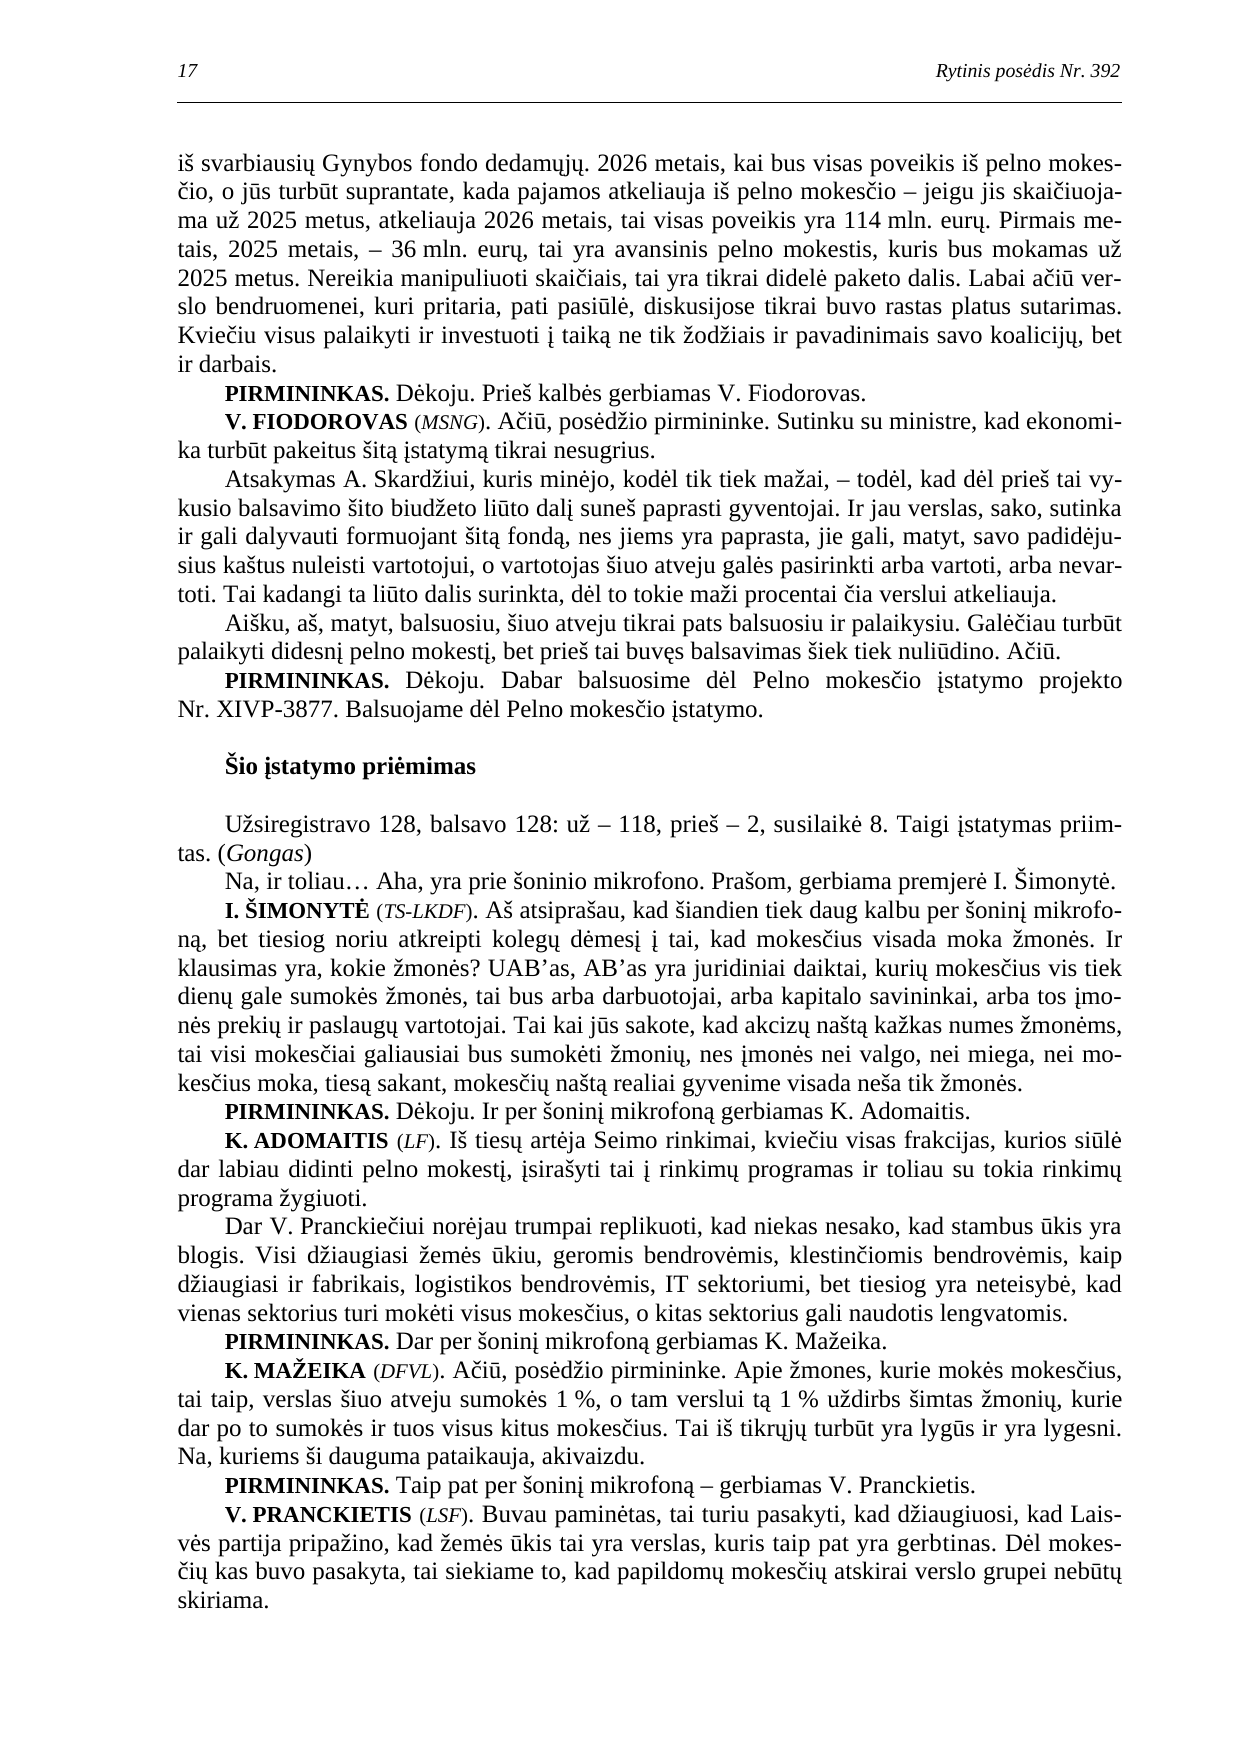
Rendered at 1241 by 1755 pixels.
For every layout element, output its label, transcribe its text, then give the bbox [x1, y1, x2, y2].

text PIRMININKAS. Dar per šo­ni­nį mik­ro­fo­ną ger­bia­mas K. Ma­žei­ka. [177, 1326, 1122, 1355]
text Dar V. Pranc­kie­čiui no­rė­jau trum­pai re­pli­kuo­ti, kad nie­kas ne­sa­ko, kad stam­bus ūkis yra blo­gis. Vi­si džiau­gia­si že­mės ūkiu, ge­ro­mis ben­dro­vė­mis, kles­tin­čio­mis ben­dro­vė­mis, kaip džiau­gia­si ir fab­ri­kais, lo­gis­ti­kos ben­dro­vė­mis, IT sek­to­riu­mi, bet tie­siog yra ne­tei­sy­bė, kad vie­nas sek­to­rius tu­ri mo­kė­ti vi­sus mo­kes­čius, o ki­tas sek­to­rius ga­li nau­do­tis leng­va­to­mis. [177, 1211, 1122, 1326]
text K. ADOMAITIS (LF). Iš tie­sų ar­tė­ja Sei­mo rin­ki­mai, kvie­čiu vi­sas frak­ci­jas, ku­rios siū­lė dar la­biau di­din­ti pel­no mo­kes­tį, įsi­ra­šy­ti tai į rin­ki­mų pro­gra­mas ir to­liau su to­kia rin­ki­mų pro­gra­ma žy­giuo­ti. [177, 1125, 1122, 1211]
text PIRMININKAS. Dė­ko­ju. Prieš kal­bės ger­bia­mas V. Fio­do­ro­vas. [177, 378, 1122, 406]
text PIRMININKAS. Dė­ko­ju. Ir per šo­ni­nį mik­ro­fo­ną ger­bia­mas K. Ado­mai­tis. [177, 1096, 1122, 1125]
text Už­si­re­gist­ra­vo 128, bal­sa­vo 128: už – 118, prieš – 2, su­si­lai­kė 8. Tai­gi įsta­ty­mas pri­im­tas. (Gon­gas) [177, 809, 1122, 866]
text Šio įsta­ty­mo pri­ėmi­mas [177, 751, 1122, 780]
text V. PRANCKIETIS (LSF). Bu­vau pa­mi­nė­tas, tai tu­riu pa­sa­ky­ti, kad džiau­giuo­si, kad Lais­vės par­ti­ja pri­pa­ži­no, kad že­mės ūkis tai yra ver­slas, ku­ris taip pat yra gerb­ti­nas. Dėl mo­kes­čių kas bu­vo pa­sa­ky­ta, tai sie­kia­me to, kad pa­pil­do­mų mo­kes­čių at­ski­rai ver­slo gru­pei ne­bū­tų ski­ria­ma. [177, 1499, 1122, 1614]
text PIRMININKAS. Taip pat per šo­ni­nį mik­ro­fo­ną – ger­bia­mas V. Pranc­kie­tis. [177, 1470, 1122, 1499]
text iš svar­biau­sių Gy­ny­bos fon­do de­da­mų­jų. 2026 me­tais, kai bus vi­sas po­vei­kis iš pel­no mo­kes­čio, o jūs tur­būt su­pran­ta­te, ka­da pa­ja­mos at­ke­liau­ja iš pel­no mo­kes­čio – jei­gu jis skai­čiuo­ja­ma už 2025 me­tus, at­ke­liau­ja 2026 me­tais, tai vi­sas po­vei­kis yra 114 mln. eu­rų. Pir­mais me­tais, 2025 me­tais, – 36 mln. eu­rų, tai yra avan­si­nis pel­no mo­kes­tis, ku­ris bus mo­ka­mas už 2025 me­tus. Ne­rei­kia ma­ni­pu­liuo­ti skai­čiais, tai yra tik­rai di­de­lė pa­ke­to da­lis. La­bai ačiū ver­slo ben­druo­me­nei, ku­ri pri­ta­ria, pa­ti pa­siū­lė, dis­ku­si­jo­se tik­rai bu­vo ras­tas pla­tus su­ta­ri­mas. Kvie­čiu vi­sus pa­lai­ky­ti ir in­ves­tuo­ti į tai­ką ne tik žo­džiais ir pa­va­di­ni­mais sa­vo ko­a­li­ci­jų, bet ir dar­bais. [177, 148, 1122, 378]
text Aiš­ku, aš, ma­tyt, bal­suo­siu, šiuo at­ve­ju tik­rai pats bal­suo­siu ir pa­lai­ky­siu. Ga­lė­čiau tur­būt pa­lai­ky­ti di­des­nį pel­no mo­kes­tį, bet prieš tai bu­vęs bal­sa­vi­mas šiek tiek nu­liū­di­no. Ačiū. [177, 608, 1122, 665]
text Na, ir to­liau… Aha, yra prie šo­ni­nio mik­ro­fo­no. Pra­šom, ger­bia­ma prem­je­rė I. Ši­mo­ny­tė. [177, 866, 1122, 895]
text I. ŠIMONYTĖ (TS-LKDF). Aš at­si­pra­šau, kad šian­dien tiek daug kal­bu per šo­ni­nį mik­ro­fo­ną, bet tie­siog no­riu at­kreip­ti ko­le­gų dė­me­sį į tai, kad mo­kes­čius vi­sa­da mo­ka žmo­nės. Ir klau­si­mas yra, ko­kie žmo­nės? UAB’as, AB’as yra ju­ri­di­niai daik­tai, ku­rių mo­kes­čius vis tiek die­nų ga­le su­mo­kės žmo­nės, tai bus ar­ba dar­buo­to­jai, ar­ba ka­pi­ta­lo sa­vi­nin­kai, ar­ba tos įmo­nės pre­kių ir pa­slau­gų var­to­to­jai. Tai kai jūs sa­ko­te, kad ak­ci­zų naš­tą kaž­kas nu­mes žmo­nėms, tai vi­si mo­kes­čiai ga­liau­siai bus su­mo­kė­ti žmo­nių, nes įmo­nės nei val­go, nei mie­ga, nei mo­kes­čius mo­ka, tie­są sa­kant, mo­kes­čių naš­tą re­a­liai gy­ve­ni­me vi­sa­da ne­ša tik žmo­nės. [177, 895, 1122, 1096]
text PIRMININKAS. Dė­ko­ju. Da­bar bal­suo­si­me dėl Pel­no mo­kes­čio įsta­ty­mo pro­jek­to Nr. XIVP-3877. Bal­suo­ja­me dėl Pel­no mo­kes­čio įsta­ty­mo. [177, 665, 1122, 723]
text V. FIODOROVAS (MSNG). Ačiū, po­sė­džio pir­mi­nin­ke. Su­tin­ku su mi­nist­re, kad eko­no­mi­ka tur­būt pa­kei­tus ši­tą įsta­ty­mą tik­rai ne­su­grius. [177, 406, 1122, 464]
text At­sa­ky­mas A. Skar­džiui, ku­ris mi­nė­jo, ko­dėl tik tiek ma­žai, – to­dėl, kad dėl prieš tai vy­ku­sio bal­sa­vi­mo ši­to biu­dže­to liū­to da­lį su­neš pa­pras­ti gy­ven­to­jai. Ir jau ver­slas, sa­ko, su­tin­ka ir ga­li da­ly­vau­ti for­muo­jant ši­tą fon­dą, nes jiems yra pa­pras­ta, jie ga­li, ma­tyt, sa­vo pa­di­dė­ju­sius kaš­tus nu­leis­ti var­to­to­jui, o var­to­to­jas šiuo at­ve­ju ga­lės pa­si­rink­ti ar­ba var­to­ti, ar­ba ne­var­to­ti. Tai ka­dan­gi ta liū­to da­lis su­rink­ta, dėl to to­kie ma­ži pro­cen­tai čia ver­slui at­ke­liau­ja. [177, 464, 1122, 608]
text K. MAŽEIKA (DFVL). Ačiū, po­sė­džio pir­mi­nin­ke. Apie žmo­nes, ku­rie mo­kės mo­kes­čius, tai taip, ver­slas šiuo at­ve­ju su­mo­kės 1 %, o tam ver­slui tą 1 % už­dirbs šim­tas žmo­nių, ku­rie dar po to su­mo­kės ir tuos vi­sus ki­tus mo­kes­čius. Tai iš tik­rų­jų tur­būt yra ly­gūs ir yra ly­ges­ni. Na, ku­riems ši dau­gu­ma pa­tai­kau­ja, aki­vaiz­du. [177, 1355, 1122, 1470]
